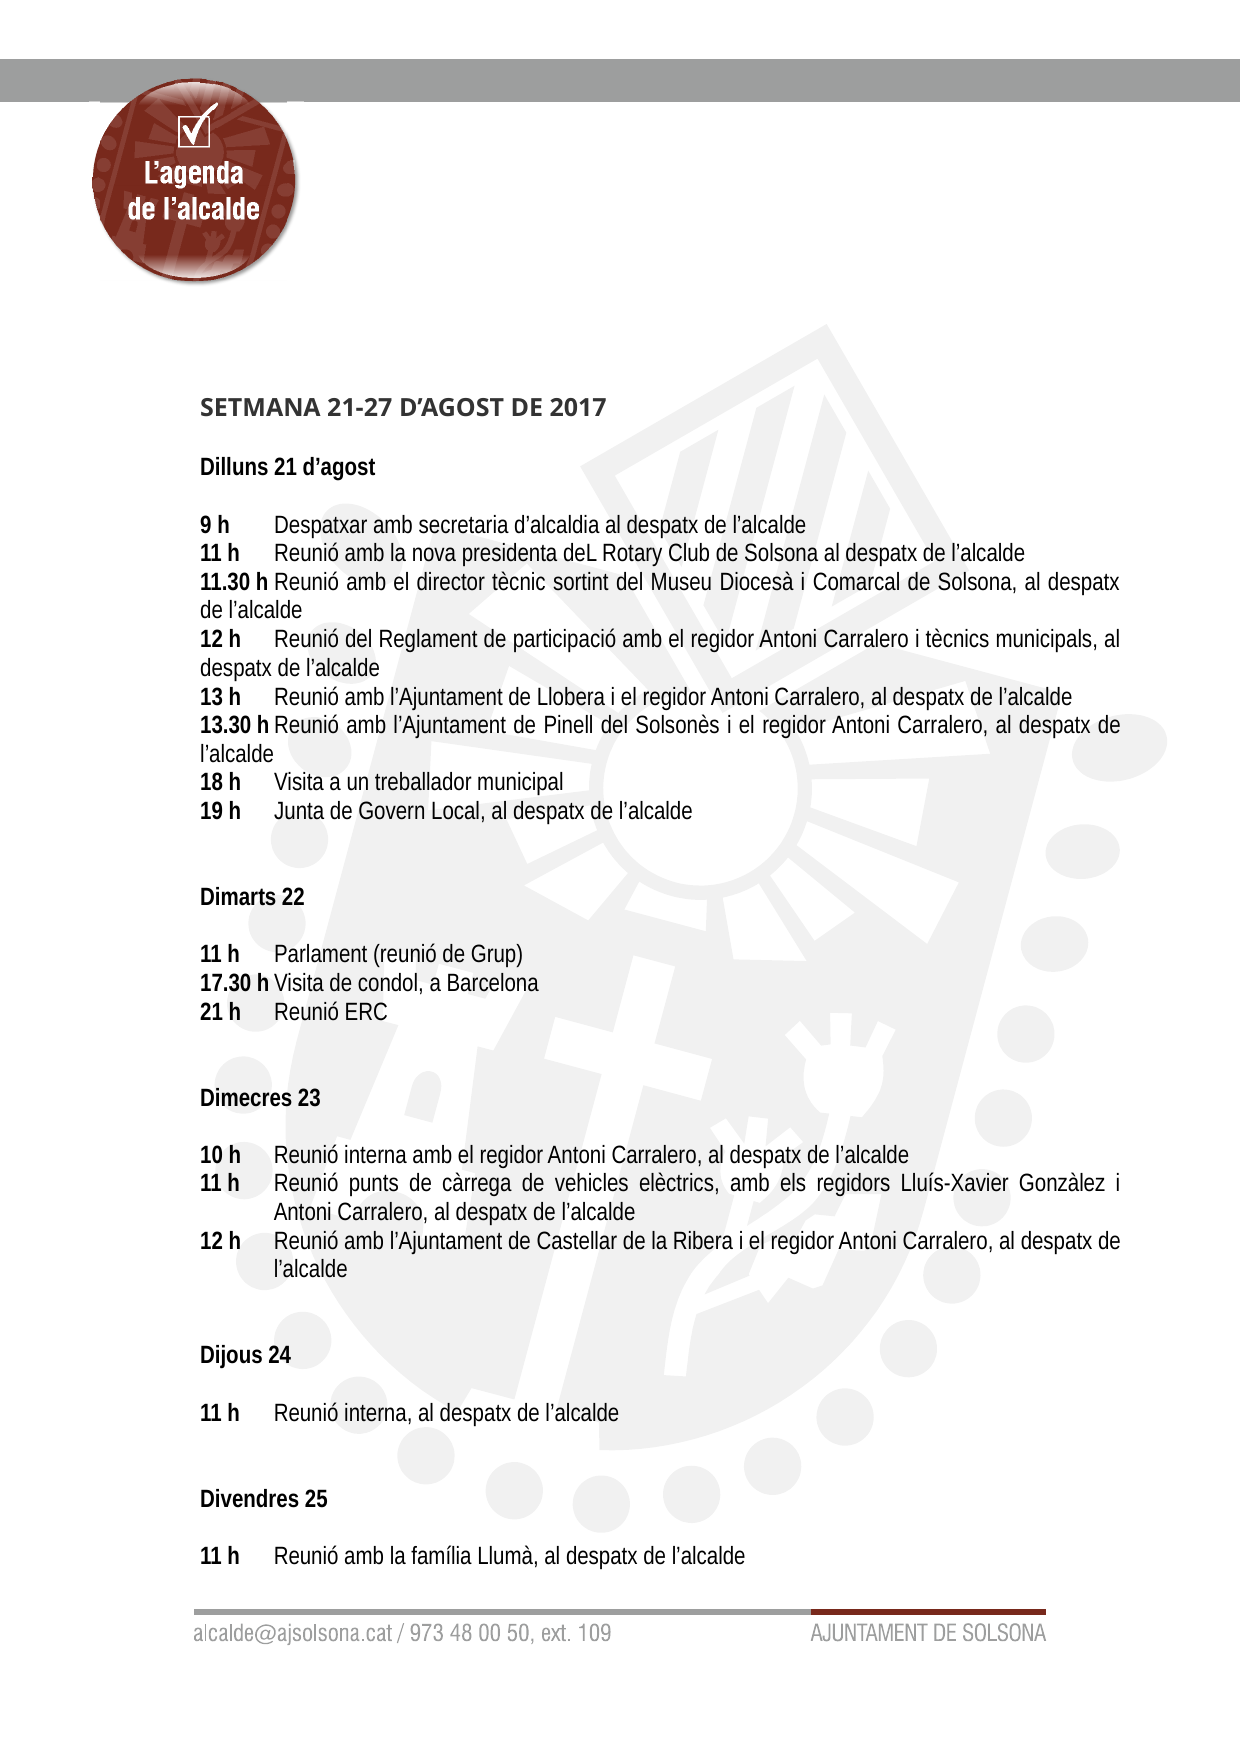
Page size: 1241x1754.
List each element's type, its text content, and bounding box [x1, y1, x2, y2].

text 11 h Reunió amb la nova presidenta deL Rotary Club de Solsona al despatx de l’alcalde [200, 538, 336, 567]
text [1005, 882, 1122, 911]
text [715, 1483, 1122, 1512]
text 13.30 h Reunió amb l’Ajuntament de Pinell del Solsonès i el regidor Antoni Carralero, al despatx de l’alcalde [431, 742, 591, 767]
text 19 h Junta de Govern Local, al despatx de l’alcalde [811, 796, 925, 825]
text 11 h Reunió punts de càrrega de vehicles elèctrics, amb els regidors Lluís-Xavier Gonzàlez i Antoni Carralero, al despatx de l’alcalde [200, 1168, 301, 1226]
text Dimarts 22 [200, 882, 338, 911]
text 19 h Junta de Govern Local, al despatx de l’alcalde [1028, 796, 1122, 825]
text 13.30 h Reunió amb l’Ajuntament de Pinell del Solsonès i el regidor Antoni Carralero, al despatx de l’alcalde [200, 710, 385, 767]
text 11 h Reunió amb la nova presidenta deL Rotary Club de Solsona al despatx de l’alcalde [488, 538, 637, 567]
text Dimecres 23 [363, 1082, 413, 1111]
text [785, 389, 854, 423]
text Dimecres 23 [593, 1082, 705, 1111]
text Divendres 25 [200, 1483, 494, 1512]
text 11.30 h Reunió amb el director tècnic sortint del Museu Diocesà i Comarcal de Solsona, al despatx de l’alcalde [597, 567, 670, 624]
text 11 h Reunió punts de càrrega de vehicles elèctrics, amb els regidors Lluís-Xavier Gonzàlez i Antoni Carralero, al despatx de l’alcalde [311, 1168, 474, 1226]
text Dimecres 23 [200, 1082, 229, 1111]
text [535, 1483, 580, 1512]
text 11 h Reunió interna, al despatx de l’alcalde [380, 1398, 599, 1426]
text 9 h Despatxar amb secretaria d’alcaldia al despatx de l’alcalde [200, 509, 327, 538]
text 11 h Parlament (reunió de Grup) [989, 939, 1034, 968]
text Dimecres 23 [804, 1082, 882, 1111]
text [826, 1340, 887, 1369]
text 11 h Reunió punts de càrrega de vehicles elèctrics, amb els regidors Lluís-Xavier Gonzàlez i Antoni Carralero, al despatx de l’alcalde [562, 1168, 620, 1226]
text SETMANA 21-27 D’AGOST DE 2017 [200, 389, 712, 423]
text 21 h Reunió ERC [200, 997, 236, 1025]
text 11 h Reunió amb la nova presidenta deL Rotary Club de Solsona al despatx de l’alcalde [951, 538, 1122, 567]
text Dimecres 23 [436, 1082, 472, 1111]
text [705, 452, 744, 481]
text 13 h Reunió amb l’Ajuntament de Llobera i el regidor Antoni Carralero, al despatx de l’alcalde [730, 681, 809, 710]
text 11.30 h Reunió amb el director tècnic sortint del Museu Diocesà i Comarcal de Solsona, al despatx de l’alcalde [879, 567, 1122, 624]
text [770, 452, 808, 481]
text [622, 1483, 668, 1512]
text 21 h Reunió ERC [974, 997, 1122, 1025]
text [847, 882, 958, 911]
text 11.30 h Reunió amb el director tècnic sortint del Museu Diocesà i Comarcal de Solsona, al despatx de l’alcalde [669, 567, 713, 624]
text [902, 452, 1122, 481]
text 10 h Reunió interna amb el regidor Antoni Carralero, al despatx de l’alcalde [200, 1140, 288, 1168]
text 12 h Reunió del Reglament de participació amb el regidor Antoni Carralero i tècnics municipals, al despatx de l’alcalde [702, 624, 786, 677]
text 21 h Reunió ERC [276, 997, 308, 1025]
text [834, 452, 887, 481]
text 13 h Reunió amb l’Ajuntament de Llobera i el regidor Antoni Carralero, al despatx de l’alcalde [572, 681, 647, 710]
text [616, 452, 679, 481]
text [776, 882, 851, 911]
text 17.30 h Visita de condol, a Barcelona [623, 968, 674, 997]
text 11.30 h Reunió amb el director tècnic sortint del Museu Diocesà i Comarcal de Solsona, al despatx de l’alcalde [470, 567, 583, 624]
text [930, 1340, 1122, 1369]
text 12 h Reunió amb l’Ajuntament de Castellar de la Ribera i el regidor Antoni Carralero, al despatx de l’alcalde [895, 1226, 1122, 1283]
text 11 h Parlament (reunió de Grup) [1073, 939, 1122, 968]
text 19 h Junta de Govern Local, al despatx de l’alcalde [200, 796, 362, 825]
text 13.30 h Reunió amb l’Ajuntament de Pinell del Solsonès i el regidor Antoni Carralero, al despatx de l’alcalde [1043, 710, 1122, 767]
text [626, 883, 706, 911]
text 18 h Visita a un treballador municipal [200, 767, 369, 796]
text 11.30 h Reunió amb el director tècnic sortint del Museu Diocesà i Comarcal de Solsona, al despatx de l’alcalde [200, 567, 423, 624]
text 11 h Parlament (reunió de Grup) [731, 939, 806, 961]
text 11.30 h Reunió amb el director tècnic sortint del Museu Diocesà i Comarcal de Solsona, al despatx de l’alcalde [796, 567, 922, 624]
text 12 h Reunió amb l’Ajuntament de Castellar de la Ribera i el regidor Antoni Carralero, al despatx de l’alcalde [546, 1226, 605, 1283]
text [708, 389, 787, 423]
text 10 h Reunió interna amb el regidor Antoni Carralero, al despatx de l’alcalde [936, 1140, 1122, 1168]
text 13 h Reunió amb l’Ajuntament de Llobera i el regidor Antoni Carralero, al despatx de l’alcalde [200, 681, 392, 710]
text 11 h Reunió interna, al despatx de l’alcalde [200, 1398, 338, 1426]
text [311, 1340, 394, 1369]
text 12 h Reunió del Reglament de participació amb el regidor Antoni Carralero i tècnics municipals, al despatx de l’alcalde [780, 624, 1122, 681]
text 17.30 h Visita de condol, a Barcelona [384, 968, 474, 997]
text 11.30 h Reunió amb el director tècnic sortint del Museu Diocesà i Comarcal de Solsona, al despatx de l’alcalde [731, 567, 777, 624]
text 11 h Parlament (reunió de Grup) [200, 939, 323, 968]
text 12 h Reunió del Reglament de participació amb el regidor Antoni Carralero i tècnics municipals, al despatx de l’alcalde [486, 624, 638, 681]
text Dijous 24 [200, 1340, 295, 1369]
text 11 h Reunió punts de càrrega de vehicles elèctrics, amb els regidors Lluís-Xavier Gonzàlez i Antoni Carralero, al despatx de l’alcalde [721, 1168, 782, 1226]
text 18 h Visita a un treballador municipal [812, 779, 928, 796]
text 19 h Junta de Govern Local, al despatx de l’alcalde [429, 796, 535, 810]
text 11 h Reunió amb la família Llumà, al despatx de l’alcalde [200, 1541, 1122, 1569]
text 18 h Visita a un treballador municipal [604, 767, 797, 796]
text 18 h Visita a un treballador municipal [429, 767, 590, 796]
text 11 h Reunió punts de càrrega de vehicles elèctrics, amb els regidors Lluís-Xavier Gonzàlez i Antoni Carralero, al despatx de l’alcalde [749, 1168, 834, 1226]
text 10 h Reunió interna amb el regidor Antoni Carralero, al despatx de l’alcalde [719, 1140, 802, 1168]
text 13.30 h Reunió amb l’Ajuntament de Pinell del Solsonès i el regidor Antoni Carralero, al despatx de l’alcalde [491, 710, 603, 749]
text 12 h Reunió amb l’Ajuntament de Castellar de la Ribera i el regidor Antoni Carralero, al despatx de l’alcalde [735, 1226, 874, 1283]
text Dilluns 21 d’agost [200, 452, 603, 481]
text 12 h Reunió del Reglament de participació amb el regidor Antoni Carralero i tècnics municipals, al despatx de l’alcalde [653, 624, 703, 681]
text 12 h Reunió amb l’Ajuntament de Castellar de la Ribera i el regidor Antoni Carralero, al despatx de l’alcalde [200, 1226, 326, 1283]
text 10 h Reunió interna amb el regidor Antoni Carralero, al despatx de l’alcalde [326, 1140, 465, 1168]
text 19 h Junta de Govern Local, al despatx de l’alcalde [508, 806, 594, 825]
text 9 h Despatxar amb secretaria d’alcaldia al despatx de l’alcalde [369, 509, 620, 538]
text Dimecres 23 [951, 1082, 1122, 1111]
text 18 h Visita a un treballador municipal [1035, 767, 1122, 796]
text 11 h Reunió interna, al despatx de l’alcalde [735, 1398, 822, 1426]
text 12 h Reunió del Reglament de participació amb el regidor Antoni Carralero i tècnics municipals, al despatx de l’alcalde [347, 624, 408, 681]
text [865, 389, 1122, 423]
text 11 h Reunió interna, al despatx de l’alcalde [868, 1398, 1122, 1426]
text 13.30 h Reunió amb l’Ajuntament de Pinell del Solsonès i el regidor Antoni Carralero, al despatx de l’alcalde [606, 710, 795, 767]
text [523, 1340, 574, 1369]
text 13.30 h Reunió amb l’Ajuntament de Pinell del Solsonès i el regidor Antoni Carralero, al despatx de l’alcalde [797, 710, 989, 764]
text 13 h Reunió amb l’Ajuntament de Llobera i el regidor Antoni Carralero, al despatx de l’alcalde [495, 681, 582, 710]
text 12 h Reunió del Reglament de participació amb el regidor Antoni Carralero i tècnics municipals, al despatx de l’alcalde [200, 624, 334, 681]
text 11 h Reunió punts de càrrega de vehicles elèctrics, amb els regidors Lluís-Xavier Gonzàlez i Antoni Carralero, al despatx de l’alcalde [920, 1168, 1122, 1226]
text 13 h Reunió amb l’Ajuntament de Llobera i el regidor Antoni Carralero, al despatx de l’alcalde [1022, 681, 1122, 710]
text 17.30 h Visita de condol, a Barcelona [982, 968, 1122, 997]
text 21 h Reunió ERC [383, 997, 521, 1025]
text 12 h Reunió amb l’Ajuntament de Castellar de la Ribera i el regidor Antoni Carralero, al despatx de l’alcalde [687, 1226, 781, 1283]
text [526, 882, 619, 911]
text Dimecres 23 [258, 1082, 288, 1111]
text 21 h Reunió ERC [616, 997, 666, 1025]
text [665, 1340, 690, 1369]
text 9 h Despatxar amb secretaria d’alcaldia al despatx de l’alcalde [935, 509, 1122, 538]
text 17.30 h Visita de condol, a Barcelona [200, 968, 315, 997]
text [723, 884, 775, 911]
text 19 h Junta de Govern Local, al despatx de l’alcalde [604, 796, 797, 825]
